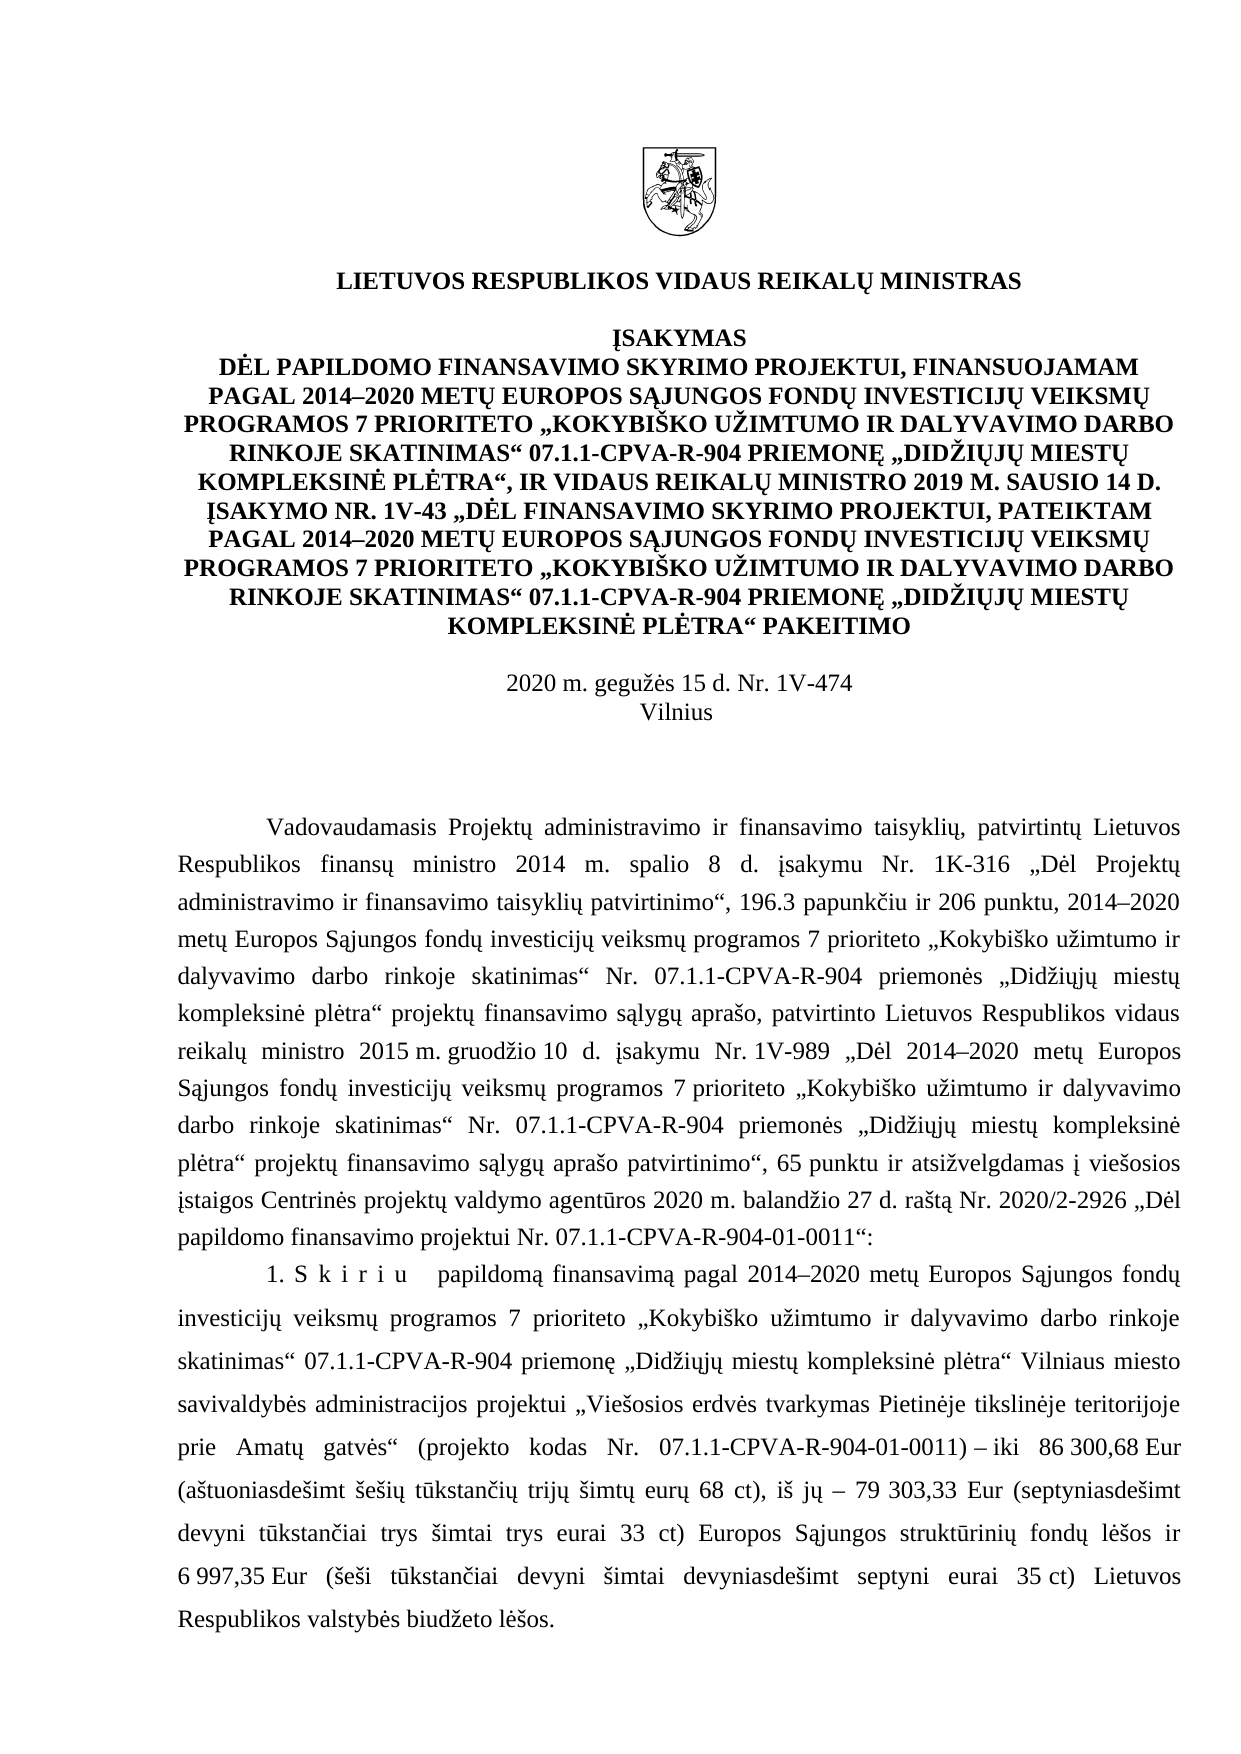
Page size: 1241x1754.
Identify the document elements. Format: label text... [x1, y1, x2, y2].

text Vilnius [177, 697, 1181, 726]
text Vadovaudamasis Projektų administravimo ir finansavimo taisyklių, patvirtintų Lietuvos Respublikos finansų ministro 2014 m. spalio 8 d. įsakymu Nr. 1K-316 „Dėl Projektų administravimo ir finansavimo taisyklių patvirtinimo“, 196.3 papunkčiu ir 206 punktu, 2014–2020 metų Europos Sąjungos fondų investicijų veiksmų programos 7 prioriteto „Kokybiško užimtumo ir dalyvavimo darbo rinkoje skatinimas“ Nr. 07.1.1-CPVA-R-904 priemonės „Didžiųjų miestų kompleksinė plėtra“ projektų finansavimo sąlygų aprašo, patvirtinto Lietuvos Respublikos vidaus reikalų ministro 2015 m. gruodžio 10 d. įsakymu Nr. 1V-989 „Dėl 2014–2020 metų Europos Sąjungos fondų investicijų veiksmų programos 7 prioriteto „Kokybiško užimtumo ir dalyvavimo darbo rinkoje skatinimas“ Nr. 07.1.1-CPVA-R-904 priemonės „Didžiųjų miestų kompleksinė plėtra“ projektų finansavimo sąlygų aprašo patvirtinimo“, 65 punktu ir atsižvelgdamas į viešosios įstaigos Centrinės projektų valdymo agentūros 2020 m. balandžio 27 d. raštą Nr. 2020/2-2926 „Dėl papildomo finansavimo projektui Nr. 07.1.1-CPVA-R-904-01-0011“: [177, 812, 1181, 1251]
text LIETUVOS RESPUBLIKOS VIDAUS REIKALŲ MINISTRAS [177, 266, 1181, 294]
text 1. Skiriu papildomą finansavimą pagal 2014–2020 metų Europos Sąjungos fondų investicijų veiksmų programos 7 prioriteto „Kokybiško užimtumo ir dalyvavimo darbo rinkoje skatinimas“ 07.1.1-CPVA-R-904 priemonę „Didžiųjų miestų kompleksinė plėtra“ Vilniaus miesto savivaldybės administracijos projektui „Viešosios erdvės tvarkymas Pietinėje tikslinėje teritorijoje prie Amatų gatvės“ (projekto kodas Nr. 07.1.1-CPVA-R-904-01-0011) – iki 86 300,68 Eur (aštuoniasdešimt šešių tūkstančių trijų šimtų eurų 68 ct), iš jų – 79 303,33 Eur (septyniasdešimt devyni tūkstančiai trys šimtai trys eurai 33 ct) Europos Sąjungos struktūrinių fondų lėšos ir 6 997,35 Eur (šeši tūkstančiai devyni šimtai devyniasdešimt septyni eurai 35 ct) Lietuvos Respublikos valstybės biudžeto lėšos. [177, 1259, 1181, 1633]
text 2020 m. gegužės 15 d. Nr. 1V-474 [177, 668, 1181, 697]
text ĮSAKYMAS [177, 323, 1181, 352]
text DĖL PAPILDOMO FINANSAVIMO SKYRIMO PROJEKTUI, FINANSUOJAMAM PAGAL 2014–2020 METŲ EUROPOS SĄJUNGOS FONDŲ INVESTICIJŲ VEIKSMŲ PROGRAMOS 7 PRIORITETO „KOKYBIŠKO UŽIMTUMO IR DALYVAVIMO DARBO RINKOJE SKATINIMAS“ 07.1.1-CPVA-R-904 PRIEMONĘ „DIDŽIŲJŲ MIESTŲ KOMPLEKSINĖ PLĖTRA“, IR VIDAUS REIKALŲ MINISTRO 2019 M. SAUSIO 14 D. ĮSAKYMO NR. 1V-43 „DĖL FINANSAVIMO SKYRIMO PROJEKTUI, PATEIKTAM PAGAL 2014–2020 METŲ EUROPOS SĄJUNGOS FONDŲ INVESTICIJŲ VEIKSMŲ PROGRAMOS 7 PRIORITETO „KOKYBIŠKO UŽIMTUMO IR DALYVAVIMO DARBO RINKOJE SKATINIMAS“ 07.1.1-CPVA-R-904 PRIEMONĘ „DIDŽIŲJŲ MIESTŲ KOMPLEKSINĖ PLĖTRA“ PAKEITIMO [177, 352, 1181, 639]
